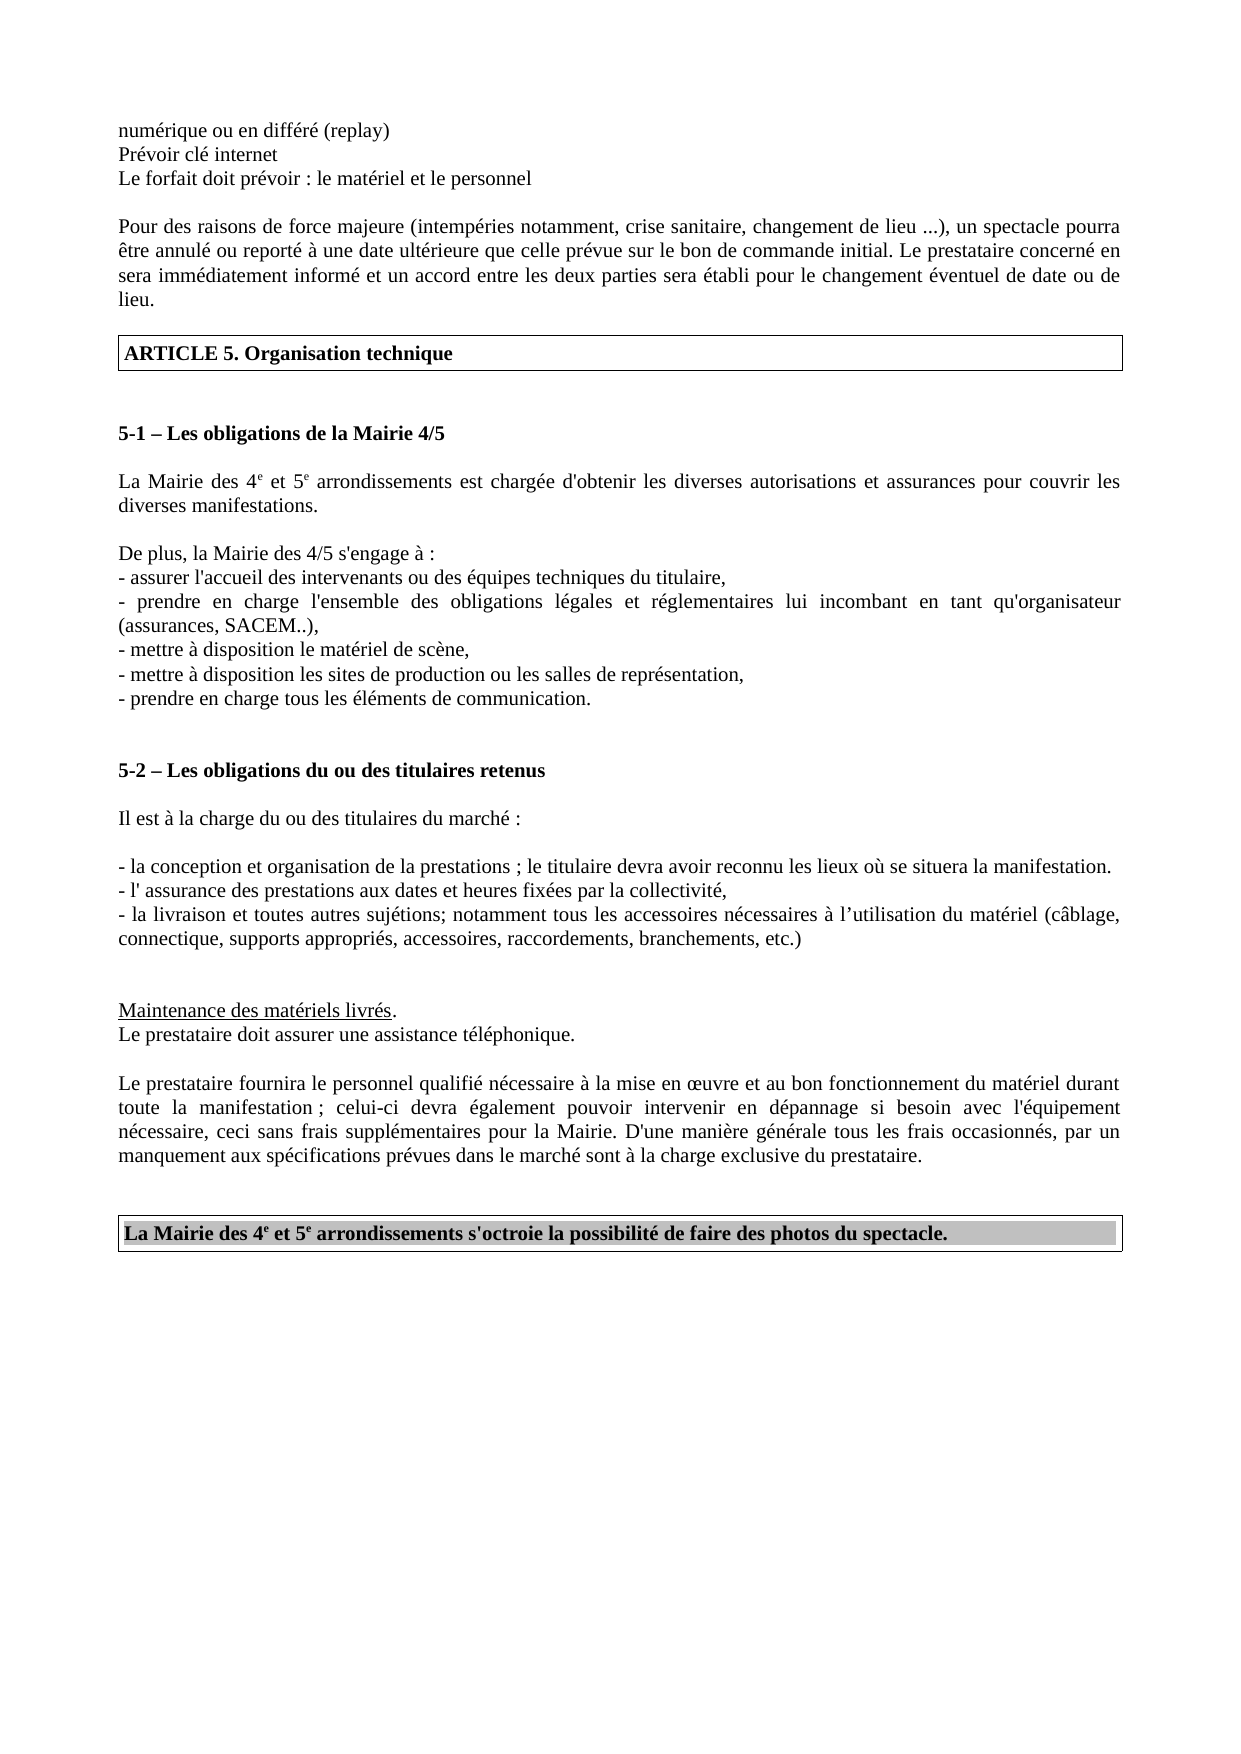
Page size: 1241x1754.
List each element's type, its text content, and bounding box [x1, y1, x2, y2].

text Pour des raisons de force majeure (intempéries notamment, crise sanitaire, changement de lieu ...), un spectacle pourra être annulé ou reporté à une date ultérieure que celle prévue sur le bon de commande initial. Le prestataire concerné en sera immédiatement informé et un accord entre les deux parties sera établi pour le changement éventuel de date ou de lieu. [118, 214, 1122, 311]
text De plus, la Mairie des 4/5 s'engage à : [118, 541, 1122, 565]
text - prendre en charge l'ensemble des obligations légales et réglementaires lui incombant en tant qu'organisateur (assurances, SACEM..), [118, 589, 1122, 637]
text - assurer l'accueil des intervenants ou des équipes techniques du titulaire, [118, 565, 1122, 589]
text 5-1 – Les obligations de la Mairie 4/5 [118, 421, 1122, 445]
text Maintenance des matériels livrés. [118, 998, 1122, 1022]
text Le forfait doit prévoir : le matériel et le personnel [118, 166, 1122, 190]
text - mettre à disposition les sites de production ou les salles de représentation, [118, 661, 1122, 686]
text - mettre à disposition le matériel de scène, [118, 637, 1122, 661]
text Le prestataire doit assurer une assistance téléphonique. [118, 1022, 1122, 1046]
text numérique ou en différé (replay) [118, 118, 1122, 142]
table_header La Mairie des 4e et 5e arrondissements s'octroie la possibilité de faire des photos du spectacle. [119, 1216, 1122, 1251]
table_header ARTICLE 5. Organisation technique [119, 336, 1122, 370]
text Il est à la charge du ou des titulaires du marché : [118, 806, 1122, 830]
text - prendre en charge tous les éléments de communication. [118, 686, 1122, 709]
text 5-2 – Les obligations du ou des titulaires retenus [118, 758, 1122, 782]
text La Mairie des 4e et 5e arrondissements est chargée d'obtenir les diverses autorisations et assurances pour couvrir les diverses manifestations. [118, 469, 1122, 517]
text Prévoir clé internet [118, 142, 1122, 166]
text - la livraison et toutes autres sujétions; notamment tous les accessoires nécessaires à l’utilisation du matériel (câblage, connectique, supports appropriés, accessoires, raccordements, branchements, etc.) [118, 902, 1122, 950]
text Le prestataire fournira le personnel qualifié nécessaire à la mise en œuvre et au bon fonctionnement du matériel durant toute la manifestation ; celui-ci devra également pouvoir intervenir en dépannage si besoin avec l'équipement nécessaire, ceci sans frais supplémentaires pour la Mairie. D'une manière générale tous les frais occasionnés, par un manquement aux spécifications prévues dans le marché sont à la charge exclusive du prestataire. [118, 1071, 1122, 1167]
text - la conception et organisation de la prestations ; le titulaire devra avoir reconnu les lieux où se situera la manifestation. [118, 854, 1122, 878]
text - l' assurance des prestations aux dates et heures fixées par la collectivité, [118, 878, 1122, 902]
